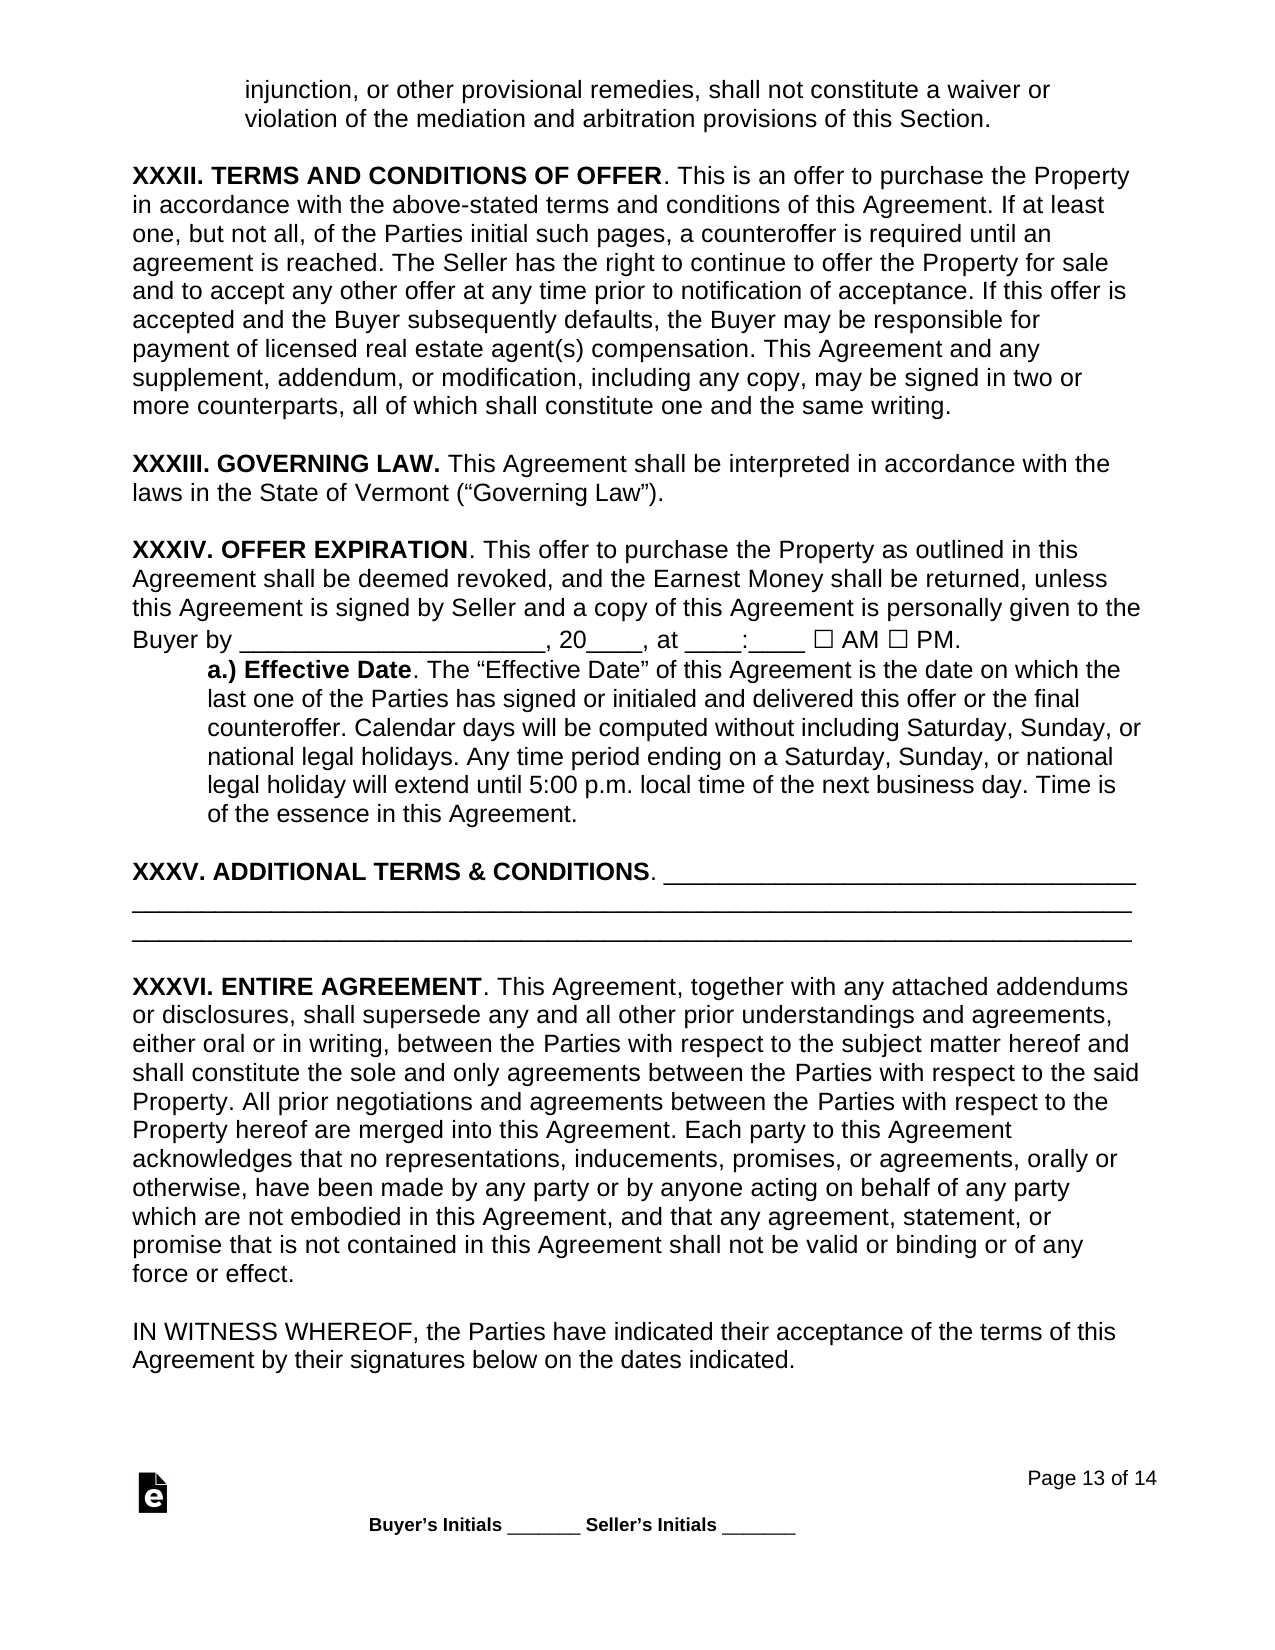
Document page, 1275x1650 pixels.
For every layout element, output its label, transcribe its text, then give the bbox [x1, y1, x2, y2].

text a.) Effective Date. The “Effective Date” of this Agreement is the date on which the last one of the Parties has signed or initialed and delivered this offer or the final counteroffer. Calendar days will be computed without including Saturday, Sunday, or national legal holidays. Any time period ending on a Saturday, Sunday, or national legal holiday will extend until 5:00 p.m. local time of the next business day. Time is of the essence in this Agreement. [207, 655, 1143, 828]
text XXXVI. ENTIRE AGREEMENT. This Agreement, together with any attached addendums or disclosures, shall supersede any and all other prior understandings and agreements, either oral or in writing, between the Parties with respect to the subject matter hereof and shall constitute the sole and only agreements between the Parties with respect to the said Property. All prior negotiations and agreements between the Parties with respect to the Property hereof are merged into this Agreement. Each party to this Agreement acknowledges that no representations, inducements, promises, or agreements, orally or otherwise, have been made by any party or by anyone acting on behalf of any party which are not embodied in this Agreement, and that any agreement, statement, or promise that is not contained in this Agreement shall not be valid or binding or of any force or effect. [132, 972, 1143, 1288]
text ________________________________________________________________________ [132, 885, 1143, 914]
text XXXII. TERMS AND CONDITIONS OF OFFER. This is an offer to purchase the Property in accordance with the above-stated terms and conditions of this Agreement. If at least one, but not all, of the Parties initial such pages, a counteroffer is required until an agreement is reached. The Seller has the right to continue to offer the Property for sale and to accept any other offer at any time prior to notification of acceptance. If this offer is accepted and the Buyer subsequently defaults, the Buyer may be responsible for payment of licensed real estate agent(s) compensation. This Agreement and any supplement, addendum, or modification, including any copy, may be signed in two or more counterparts, all of which shall constitute one and the same writing. [132, 161, 1143, 420]
text XXXV. ADDITIONAL TERMS & CONDITIONS. __________________________________ [132, 857, 1143, 885]
text XXXIV. OFFER EXPIRATION. This offer to purchase the Property as outlined in this Agreement shall be deemed revoked, and the Earnest Money shall be returned, unless this Agreement is signed by Seller and a copy of this Agreement is personally given to the Buyer by ______________________, 20____, at ____:____ ☐ AM ☐ PM. [132, 535, 1143, 655]
list injunction, or other provisional remedies, shall not constitute a waiver or violation of the mediation and arbitration provisions of this Section. [207, 75, 1143, 132]
text IN WITNESS WHEREOF, the Parties have indicated their acceptance of the terms of this Agreement by their signatures below on the dates indicated. [132, 1317, 1143, 1374]
text XXXIII. GOVERNING LAW. This Agreement shall be interpreted in accordance with the laws in the State of Vermont (“Governing Law”). [132, 449, 1143, 506]
text ________________________________________________________________________ [132, 914, 1143, 943]
